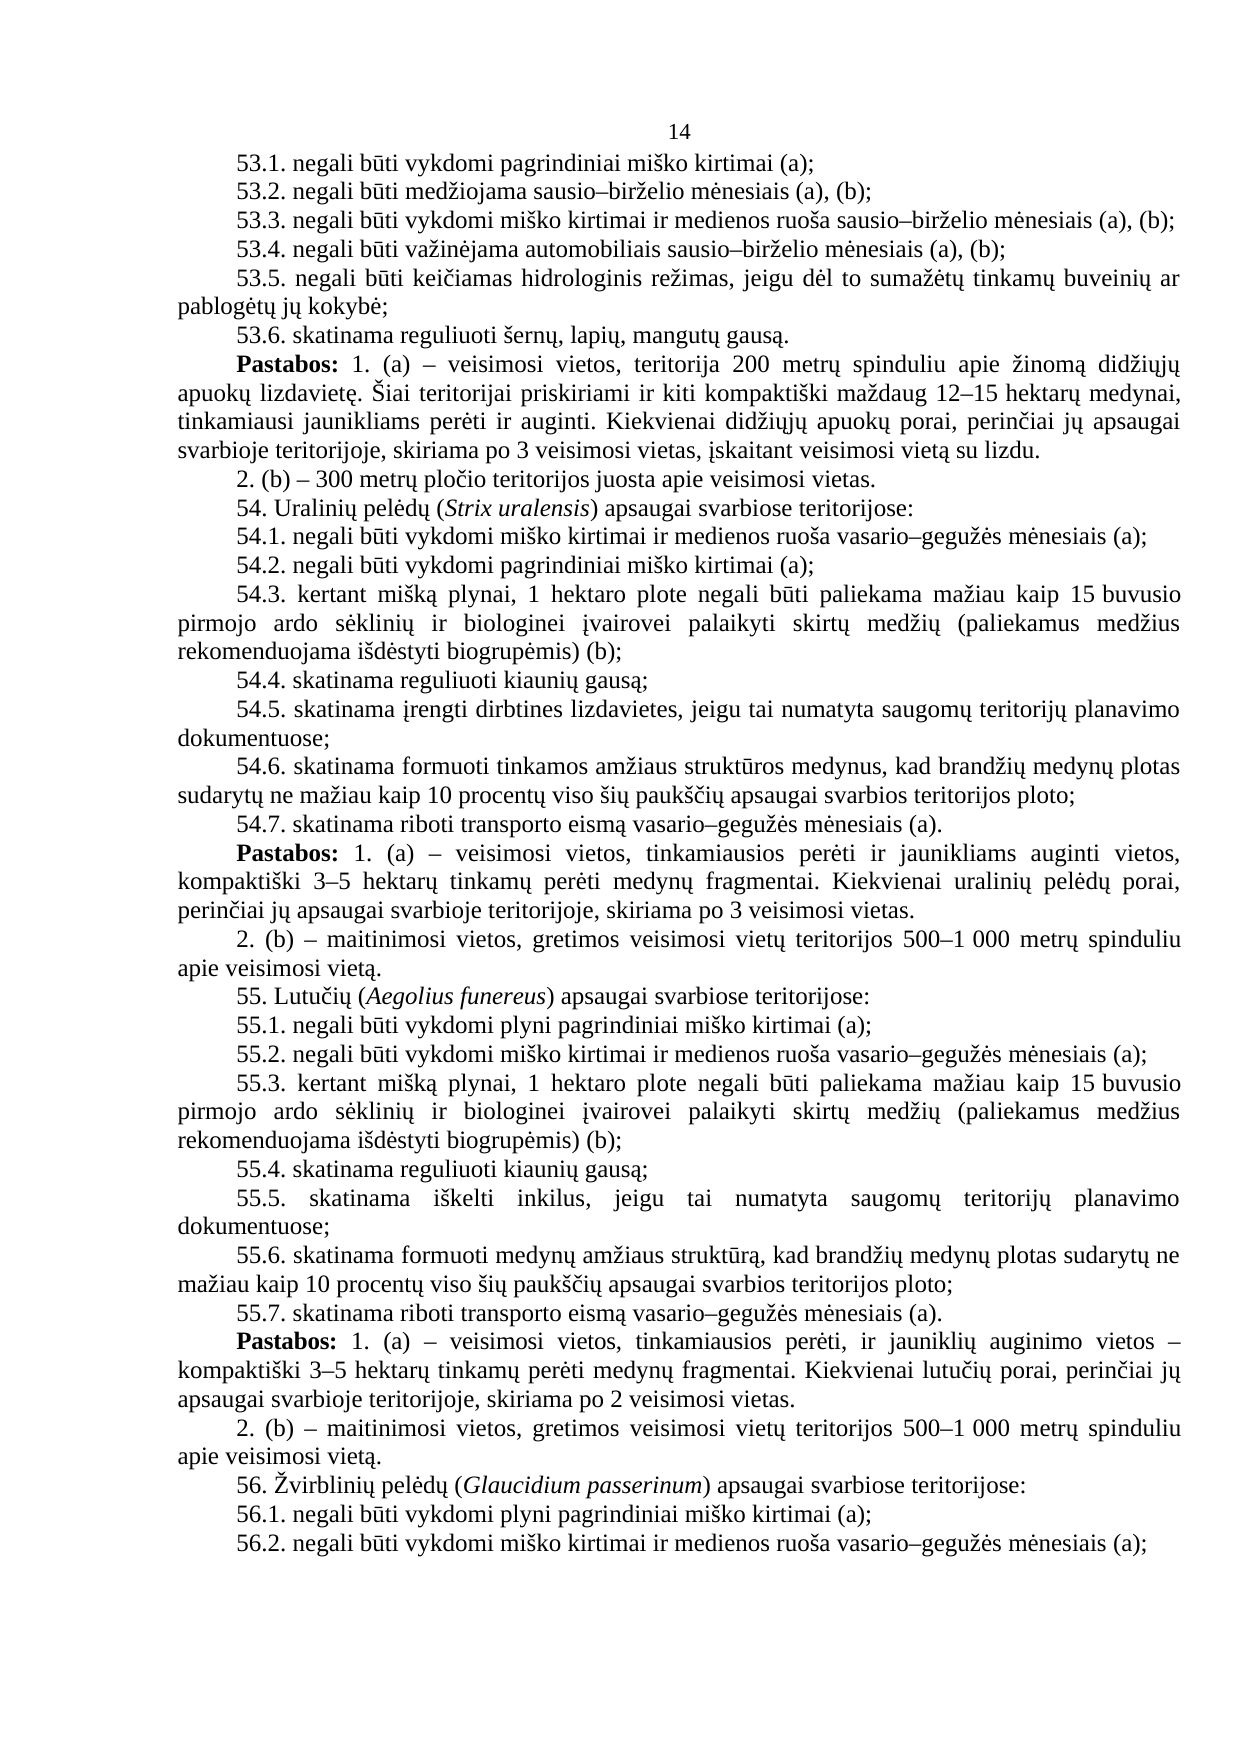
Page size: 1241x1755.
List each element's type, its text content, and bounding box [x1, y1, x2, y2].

text 54.6. skatinama formuoti tinkamos amžiaus struktūros medynus, kad brandžių medynų plotas sudarytų ne mažiau kaip 10 procentų viso šių paukščių apsaugai svarbios teritorijos ploto; [177, 751, 1181, 809]
text 55.1. negali būti vykdomi plyni pagrindiniai miško kirtimai (a); [177, 1010, 1181, 1039]
text 55.7. skatinama riboti transporto eismą vasario–gegužės mėnesiais (a). [177, 1298, 1181, 1326]
text 53.2. negali būti medžiojama sausio–birželio mėnesiais (a), (b); [177, 176, 1181, 205]
text 55.3. kertant mišką plynai, 1 hektaro plote negali būti paliekama mažiau kaip 15 buvusio pirmojo ardo sėklinių ir biologinei įvairovei palaikyti skirtų medžių (paliekamus medžius rekomenduojama išdėstyti biogrupėmis) (b); [177, 1068, 1181, 1154]
text 2. (b) – maitinimosi vietos, gretimos veisimosi vietų teritorijos 500–1 000 metrų spinduliu apie veisimosi vietą. [177, 924, 1181, 981]
text 54.1. negali būti vykdomi miško kirtimai ir medienos ruoša vasario–gegužės mėnesiais (a); [177, 521, 1181, 550]
text 53.6. skatinama reguliuoti šernų, lapių, mangutų gausą. [177, 320, 1181, 349]
text 54.4. skatinama reguliuoti kiaunių gausą; [177, 665, 1181, 694]
text 53.1. negali būti vykdomi pagrindiniai miško kirtimai (a); [177, 148, 1181, 176]
text 55.2. negali būti vykdomi miško kirtimai ir medienos ruoša vasario–gegužės mėnesiais (a); [177, 1039, 1181, 1068]
text Pastabos: 1. (a) – veisimosi vietos, tinkamiausios perėti, ir jauniklių auginimo vietos – kompaktiški 3–5 hektarų tinkamų perėti medynų fragmentai. Kiekvienai lutučių porai, perinčiai jų apsaugai svarbioje teritorijoje, skiriama po 2 veisimosi vietas. [177, 1326, 1181, 1413]
text 54.5. skatinama įrengti dirbtines lizdavietes, jeigu tai numatyta saugomų teritorijų planavimo dokumentuose; [177, 694, 1181, 751]
text 53.5. negali būti keičiamas hidrologinis režimas, jeigu dėl to sumažėtų tinkamų buveinių ar pablogėtų jų kokybė; [177, 263, 1181, 320]
text 2. (b) – maitinimosi vietos, gretimos veisimosi vietų teritorijos 500–1 000 metrų spinduliu apie veisimosi vietą. [177, 1413, 1181, 1470]
text 53.3. negali būti vykdomi miško kirtimai ir medienos ruoša sausio–birželio mėnesiais (a), (b); [177, 205, 1181, 234]
text 54. Uralinių pelėdų (Strix uralensis) apsaugai svarbiose teritorijose: [177, 493, 1181, 521]
text Pastabos: 1. (a) – veisimosi vietos, tinkamiausios perėti ir jaunikliams auginti vietos, kompaktiški 3–5 hektarų tinkamų perėti medynų fragmentai. Kiekvienai uralinių pelėdų porai, perinčiai jų apsaugai svarbioje teritorijoje, skiriama po 3 veisimosi vietas. [177, 838, 1181, 924]
text 55. Lutučių (Aegolius funereus) apsaugai svarbiose teritorijose: [177, 981, 1181, 1010]
text 2. (b) – 300 metrų pločio teritorijos juosta apie veisimosi vietas. [177, 464, 1181, 493]
text 54.3. kertant mišką plynai, 1 hektaro plote negali būti paliekama mažiau kaip 15 buvusio pirmojo ardo sėklinių ir biologinei įvairovei palaikyti skirtų medžių (paliekamus medžius rekomenduojama išdėstyti biogrupėmis) (b); [177, 579, 1181, 665]
text 56.1. negali būti vykdomi plyni pagrindiniai miško kirtimai (a); [177, 1499, 1181, 1528]
text 55.5. skatinama iškelti inkilus, jeigu tai numatyta saugomų teritorijų planavimo dokumentuose; [177, 1183, 1181, 1240]
text 56. Žvirblinių pelėdų (Glaucidium passerinum) apsaugai svarbiose teritorijose: [177, 1470, 1181, 1499]
text 54.7. skatinama riboti transporto eismą vasario–gegužės mėnesiais (a). [177, 809, 1181, 838]
text 55.4. skatinama reguliuoti kiaunių gausą; [177, 1154, 1181, 1183]
text 53.4. negali būti važinėjama automobiliais sausio–birželio mėnesiais (a), (b); [177, 234, 1181, 263]
text Pastabos: 1. (a) – veisimosi vietos, teritorija 200 metrų spinduliu apie žinomą didžiųjų apuokų lizdavietę. Šiai teritorijai priskiriami ir kiti kompaktiški maždaug 12–15 hektarų medynai, tinkamiausi jaunikliams perėti ir auginti. Kiekvienai didžiųjų apuokų porai, perinčiai jų apsaugai svarbioje teritorijoje, skiriama po 3 veisimosi vietas, įskaitant veisimosi vietą su lizdu. [177, 349, 1181, 464]
text 56.2. negali būti vykdomi miško kirtimai ir medienos ruoša vasario–gegužės mėnesiais (a); [177, 1528, 1181, 1556]
text 54.2. negali būti vykdomi pagrindiniai miško kirtimai (a); [177, 550, 1181, 579]
text 55.6. skatinama formuoti medynų amžiaus struktūrą, kad brandžių medynų plotas sudarytų ne mažiau kaip 10 procentų viso šių paukščių apsaugai svarbios teritorijos ploto; [177, 1240, 1181, 1298]
